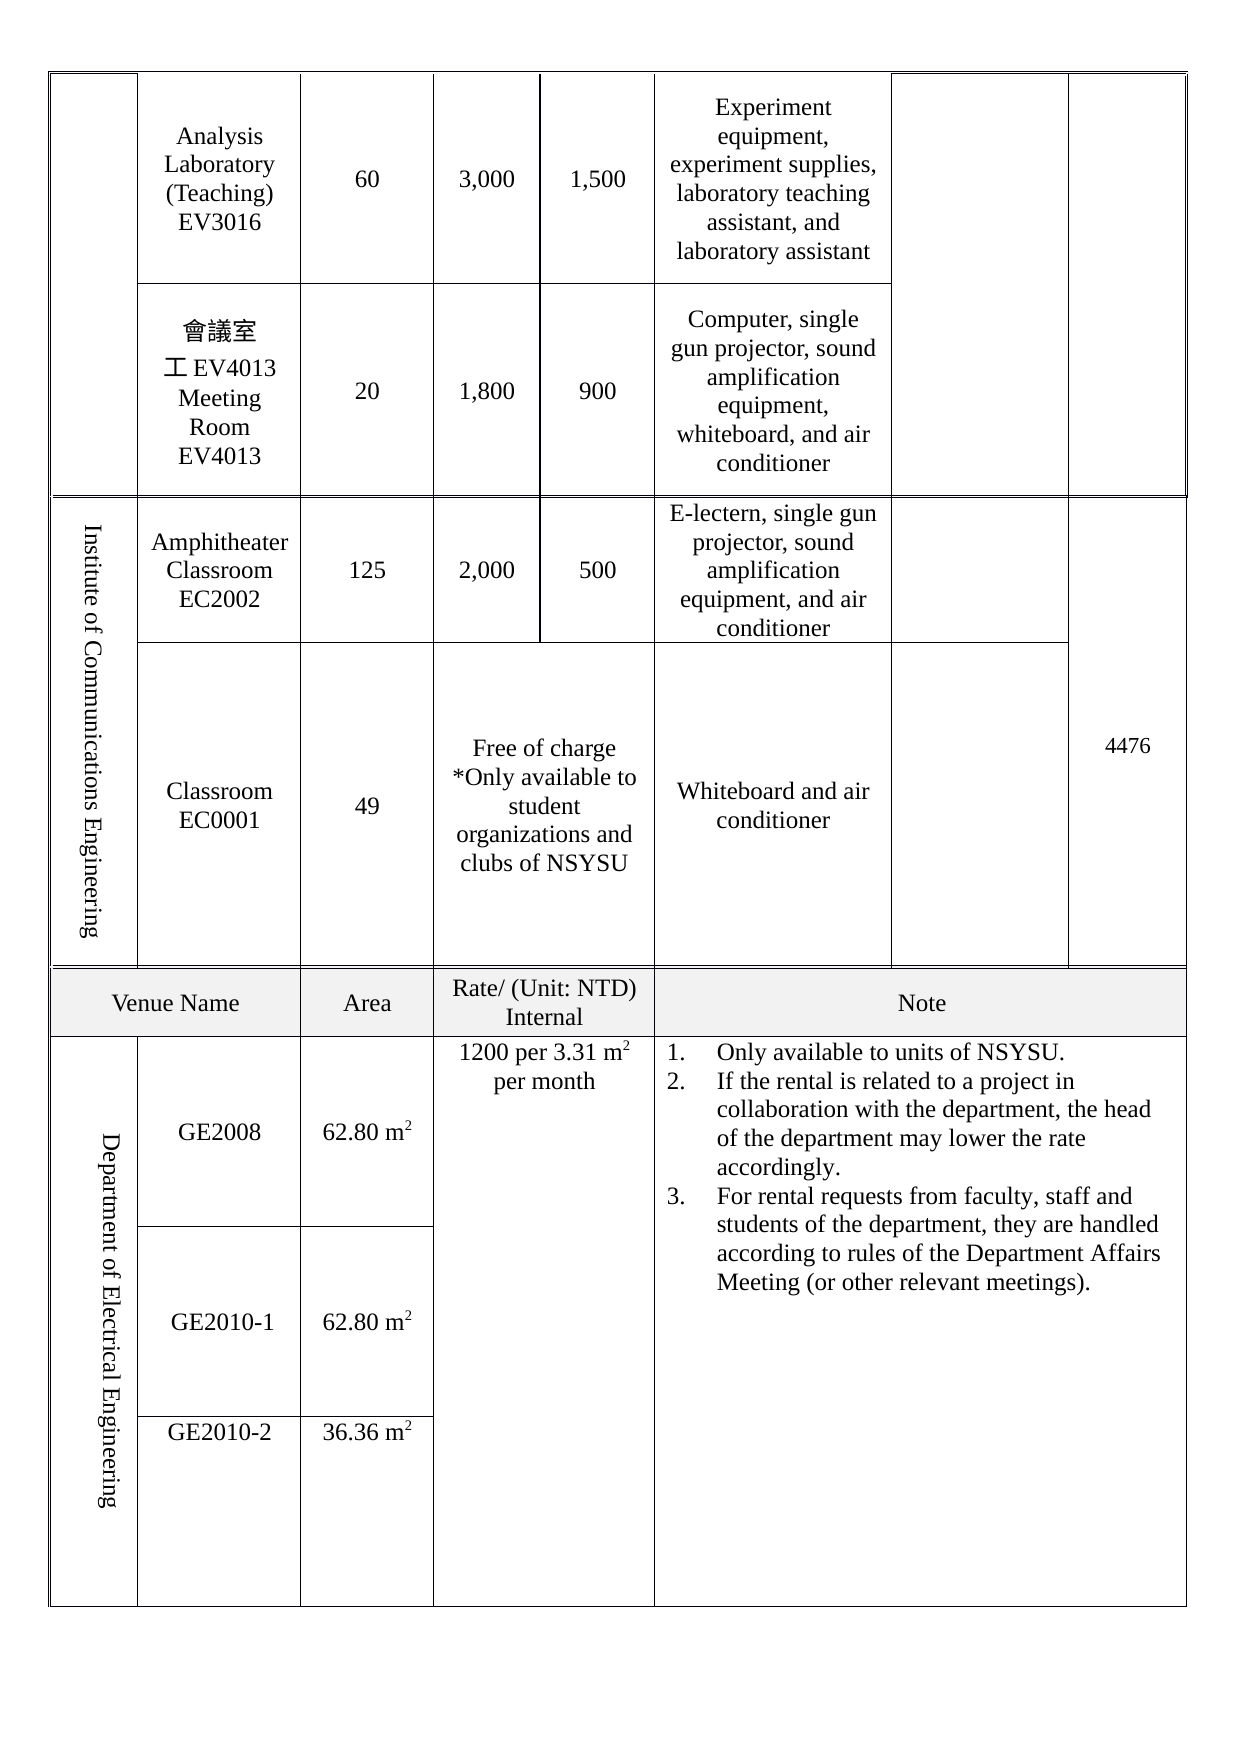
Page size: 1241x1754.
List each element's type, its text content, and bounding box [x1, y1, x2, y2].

table_cell [1187, 1416, 1191, 1606]
table_cell Whiteboard and air conditioner [655, 643, 891, 965]
table_cell 62.80 m2 [301, 1227, 433, 1416]
table_cell 1,800 [434, 284, 539, 495]
table_cell Note [655, 969, 1186, 1036]
table_cell [1187, 965, 1191, 1036]
table_cell GE2010-1 [138, 1227, 300, 1416]
table_cell GE2008 [138, 1037, 300, 1226]
table_cell Department of Electrical Engineering [51, 1037, 137, 1606]
table_cell Free of charge *Only available to student organizations and clubs of NSYSU [434, 643, 654, 965]
table_cell [1187, 1036, 1191, 1226]
table_cell [892, 498, 1068, 642]
table_cell 62.80 m2 [301, 1037, 433, 1226]
table_cell Analysis Laboratory (Teaching) EV3016 [138, 72, 300, 283]
table_cell [1186, 71, 1191, 283]
table_cell Classroom EC0001 [138, 643, 300, 965]
table_cell Only available to units of NSYSU. If the rental is related to a project in collaboration with the department, the head of the department may lower the rate accordingly. For rental requests from faculty, staff and students of the department, they are handled according to rules of the Department Affairs Meeting (or other relevant meetings). [655, 1037, 1186, 1606]
table_cell [892, 643, 1068, 965]
table_cell 125 [301, 498, 433, 642]
table_cell 會議室 工EV4013 Meeting Room EV4013 [138, 284, 300, 495]
table_cell Institute of Communications Engineering [49, 495, 137, 965]
table_cell E-lectern, single gun projector, sound amplification equipment, and air conditioner [655, 498, 891, 642]
table_cell [1187, 1226, 1191, 1416]
table_cell Experiment equipment, experiment supplies, laboratory teaching assistant, and laboratory assistant [655, 72, 891, 283]
table_cell 1,500 [540, 72, 655, 283]
table_cell 20 [301, 284, 433, 495]
table_cell 49 [301, 643, 433, 965]
table_cell 1200 per 3.31 m2 per month [434, 1037, 654, 1606]
table_cell Venue Name [49, 965, 300, 1036]
table_cell [51, 74, 137, 495]
table_cell Rate/ (Unit: NTD) Internal [434, 969, 654, 1036]
table_cell Amphitheater Classroom EC2002 [138, 498, 300, 642]
table_cell 60 [300, 72, 433, 283]
table_cell 900 [541, 284, 654, 495]
table_cell 3,000 [433, 72, 540, 283]
table_cell [1187, 495, 1191, 642]
table_cell Computer, single gun projector, sound amplification equipment, whiteboard, and air conditioner [655, 284, 891, 495]
table_cell GE2010-2 [138, 1417, 300, 1606]
table_cell [1069, 74, 1186, 495]
table_cell 36.36 m2 [301, 1417, 433, 1606]
table_cell Area [301, 969, 433, 1036]
table_cell 500 [541, 498, 654, 642]
table_cell [1187, 642, 1191, 965]
table_cell 4476 [1069, 498, 1186, 965]
table_cell [892, 74, 1068, 495]
table_cell 2,000 [434, 498, 539, 642]
